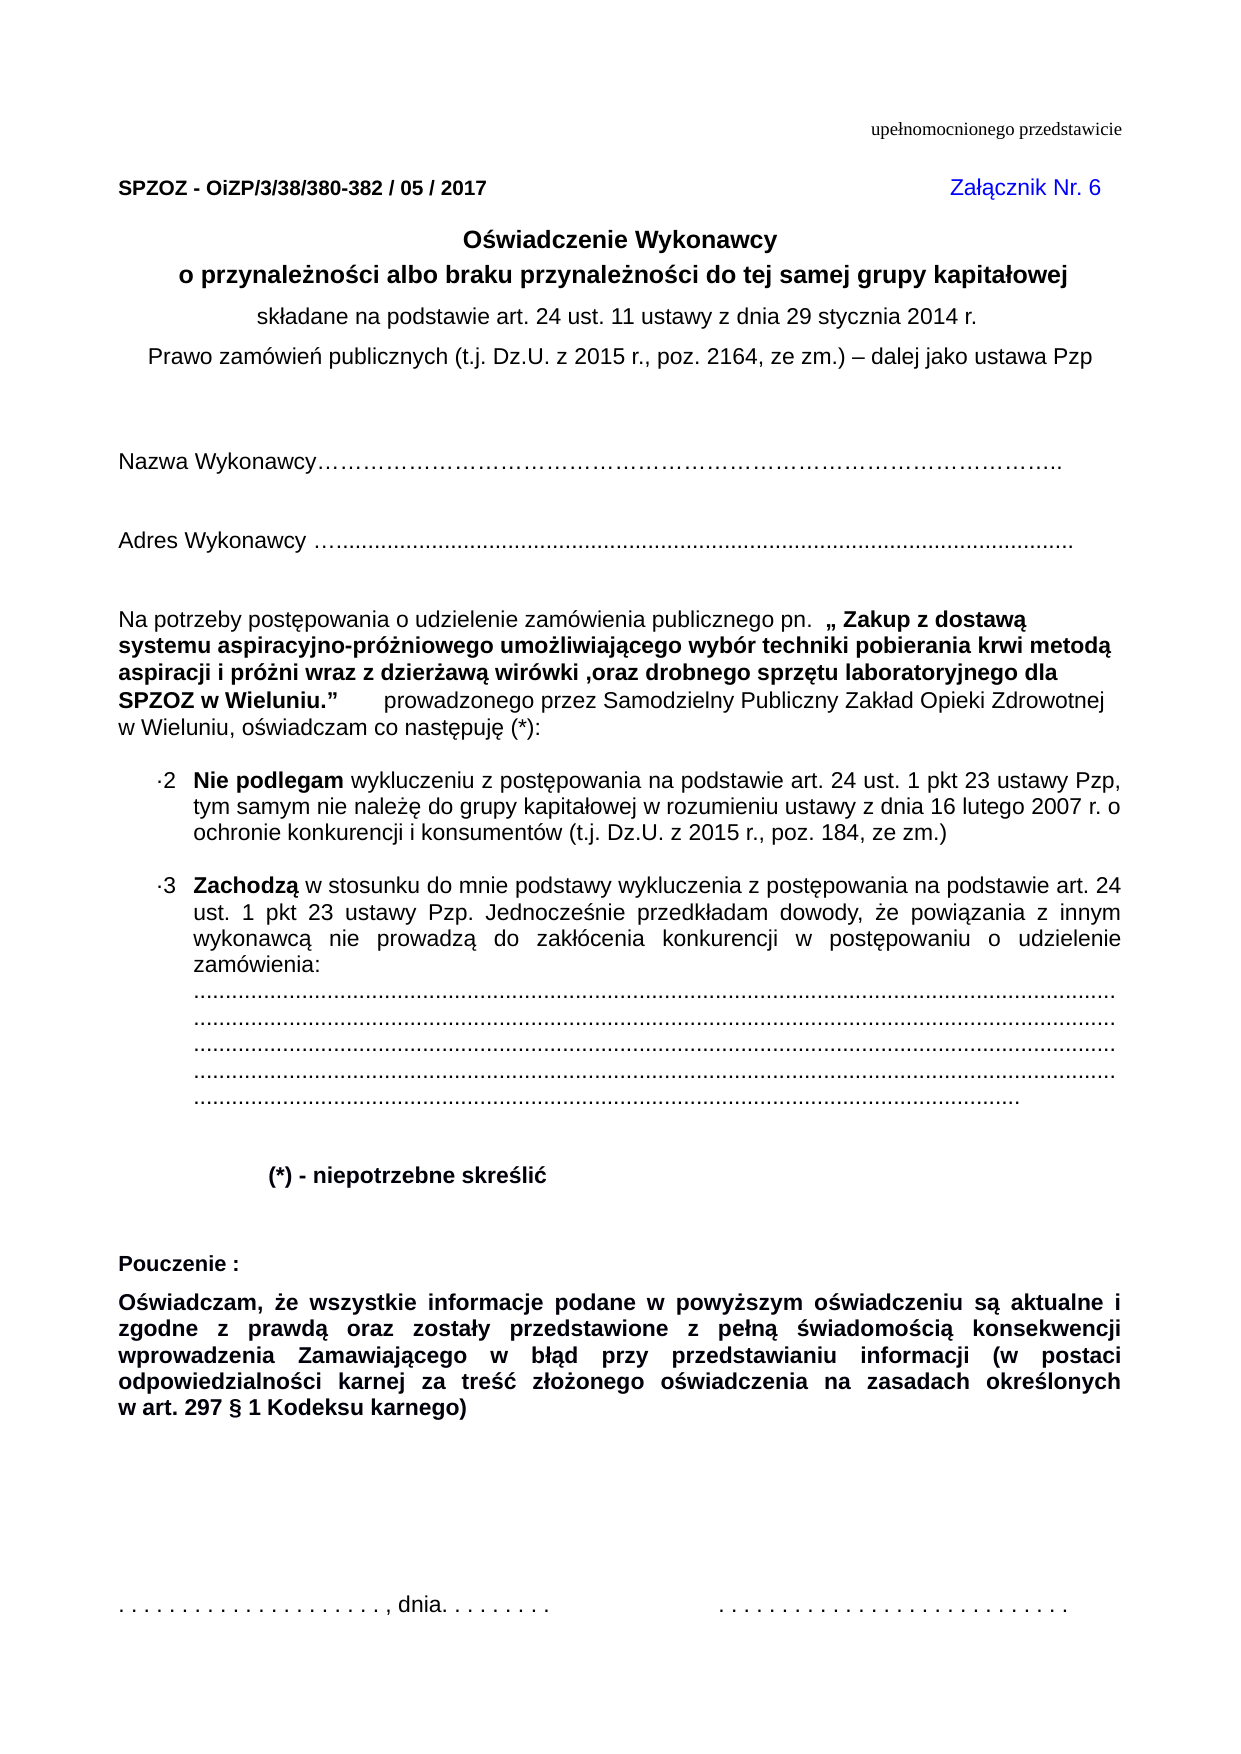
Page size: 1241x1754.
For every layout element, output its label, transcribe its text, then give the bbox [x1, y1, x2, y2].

text Oświadczam, że wszystkie informacje podane w powyższym oświadczeniu są aktualne i zgodne z prawdą oraz zostały przedstawione z pełną świadomością konsekwencji wprowadzenia Zamawiającego w błąd przy przedstawianiu informacji (w postaci odpowiedzialności karnej za treść złożonego oświadczenia na zasadach określonych w art. 297 § 1 Kodeksu karnego) [118, 1289, 1122, 1421]
text Na potrzeby postępowania o udzielenie zamówienia publicznego pn. „ Zakup z dostawą systemu aspiracyjno-próżniowego umożliwiającego wybór techniki pobierania krwi metodą aspiracji i próżni wraz z dzierżawą wirówki ,oraz drobnego sprzętu laboratoryjnego dla SPZOZ w Wieluniu.” prowadzonego przez Samodzielny Publiczny Zakład Opieki Zdrowotnej w Wieluniu, oświadczam co następuję (*): [118, 606, 1122, 740]
text o przynależności albo braku przynależności do tej samej grupy kapitałowej [118, 260, 1122, 289]
text SPZOZ - OiZP/3/38/380-382 / 05 / 2017 Załącznik Nr. 6 [118, 174, 1122, 200]
text Adres Wykonawcy ….................................................................................................................... [118, 527, 1122, 553]
list Zachodzą w stosunku do mnie podstawy wykluczenia z postępowania na podstawie art. 24 ust. 1 pkt 23 ustawy Pzp. Jednocześnie przedkładam dowody, że powiązania z innym wykonawcą nie prowadzą do zakłócenia konkurencji w postępowaniu o udzielenie zamówienia: [156, 872, 1122, 977]
text Pouczenie : [118, 1251, 1122, 1276]
text (*) - niepotrzebne skreślić [268, 1162, 1122, 1188]
text Oświadczenie Wykonawcy [118, 225, 1122, 254]
text Prawo zamówień publicznych (t.j. Dz.U. z 2015 r., poz. 2164, ze zm.) – dalej jako ustawa Pzp [118, 343, 1122, 369]
text składane na podstawie art. 24 ust. 11 ustawy z dnia 29 stycznia 2014 r. [118, 303, 1122, 329]
text ...................................................................................................................................................................................................................................................................................................................................................................................................................................................................................................................................................................................................................................................................................................................................... [193, 977, 1122, 1109]
text upełnomocnionego przedstawicie [118, 118, 1122, 140]
text Nazwa Wykonawcy…………………………………………………………………………………….. [118, 448, 1122, 474]
text . . . . . . . . . . . . . . . . . . . . . , dnia. . . . . . . . . . . . . . . . . . . . . . . . . . . . . . . . . . . . . [118, 1591, 1122, 1618]
list Nie podlegam wykluczeniu z postępowania na podstawie art. 24 ust. 1 pkt 23 ustawy Pzp, tym samym nie należę do grupy kapitałowej w rozumieniu ustawy z dnia 16 lutego 2007 r. o ochronie konkurencji i konsumentów (t.j. Dz.U. z 2015 r., poz. 184, ze zm.) [156, 767, 1122, 846]
